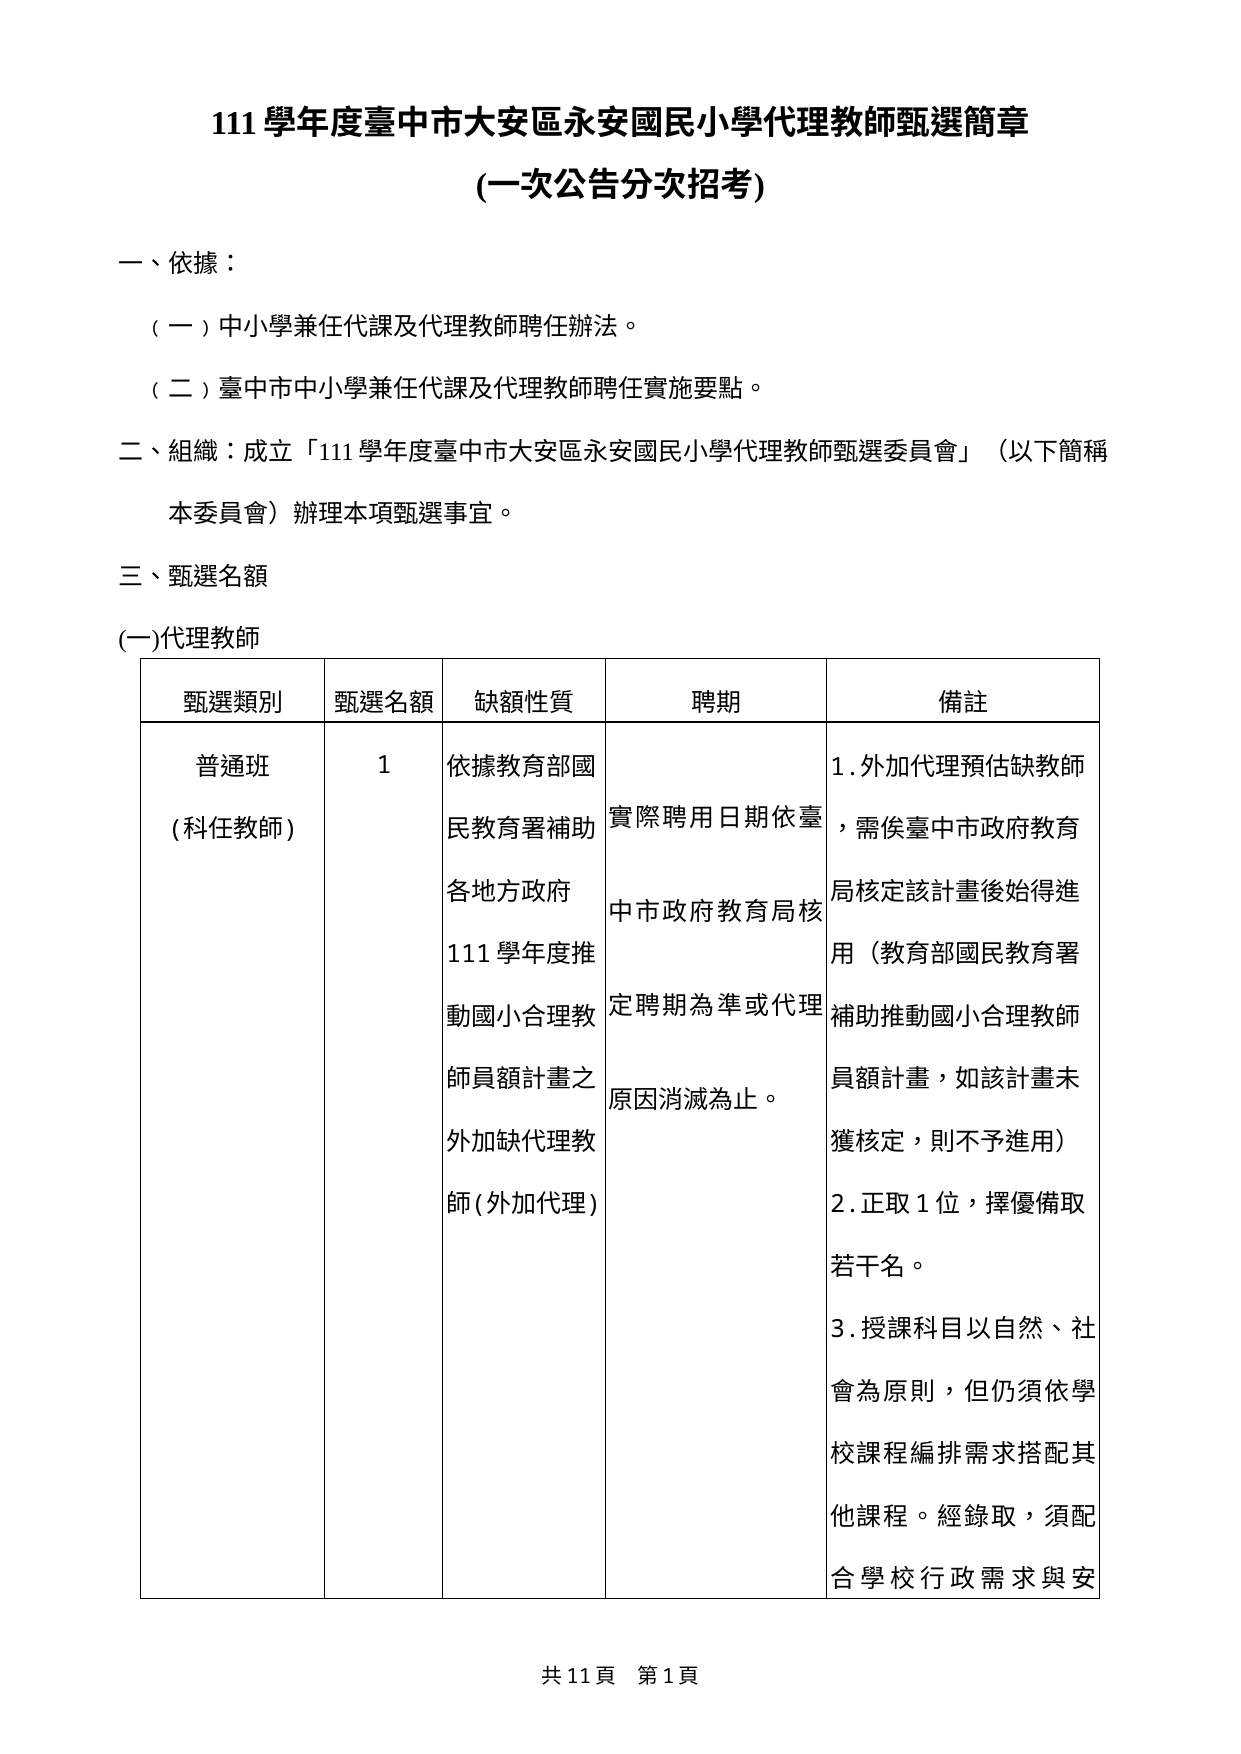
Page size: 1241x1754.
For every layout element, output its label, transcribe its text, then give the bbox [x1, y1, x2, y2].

text 三、甄選名額 [118, 533, 1122, 595]
text 111學年度臺中市大安區永安國民小學代理教師甄選簡章 [118, 78, 1122, 141]
table_header 備註 [827, 659, 1099, 721]
text ﹙二﹚臺中市中小學兼任代課及代理教師聘任實施要點。 [143, 345, 1122, 408]
table_header 聘期 [606, 659, 826, 721]
text 二、組織：成立「111學年度臺中市大安區永安國民小學代理教師甄選委員會」（以下簡稱本委員會）辦理本項甄選事宜。 [118, 408, 1122, 533]
text 一、依據： [118, 220, 1122, 283]
table_header 甄選名額 [325, 659, 442, 721]
table_cell 1.外加代理預估缺教師 ，需俟臺中市政府教育局核定該計畫後始得進用（教育部國民教育署補助推動國小合理教師員額計畫，如該計畫未獲核定，則不予進用） 2.正取1位，擇優備取若干名。 3.授課科目以自然、社會為原則，但仍須依學校課程編排需求搭配其他課程。經錄取，須配合學校行政需求與安 [827, 723, 1099, 1597]
text (一)代理教師 [118, 595, 1122, 658]
table_cell 依據教育部國民教育署補助各地方政府 111學年度推動國小合理教師員額計畫之外加缺代理教師(外加代理) [443, 723, 605, 1597]
table_header 缺額性質 [443, 659, 605, 721]
text (一次公告分次招考) [118, 141, 1122, 203]
table_cell 普通班 (科任教師) [141, 723, 324, 1597]
table_header 甄選類別 [141, 659, 324, 721]
table_cell 1 [325, 723, 442, 1597]
text ﹙一﹚中小學兼任代課及代理教師聘任辦法。 [143, 283, 1122, 345]
table_cell 實際聘用日期依臺中市政府教育局核定聘期為準或代理原因消滅為止。 [606, 723, 826, 1597]
